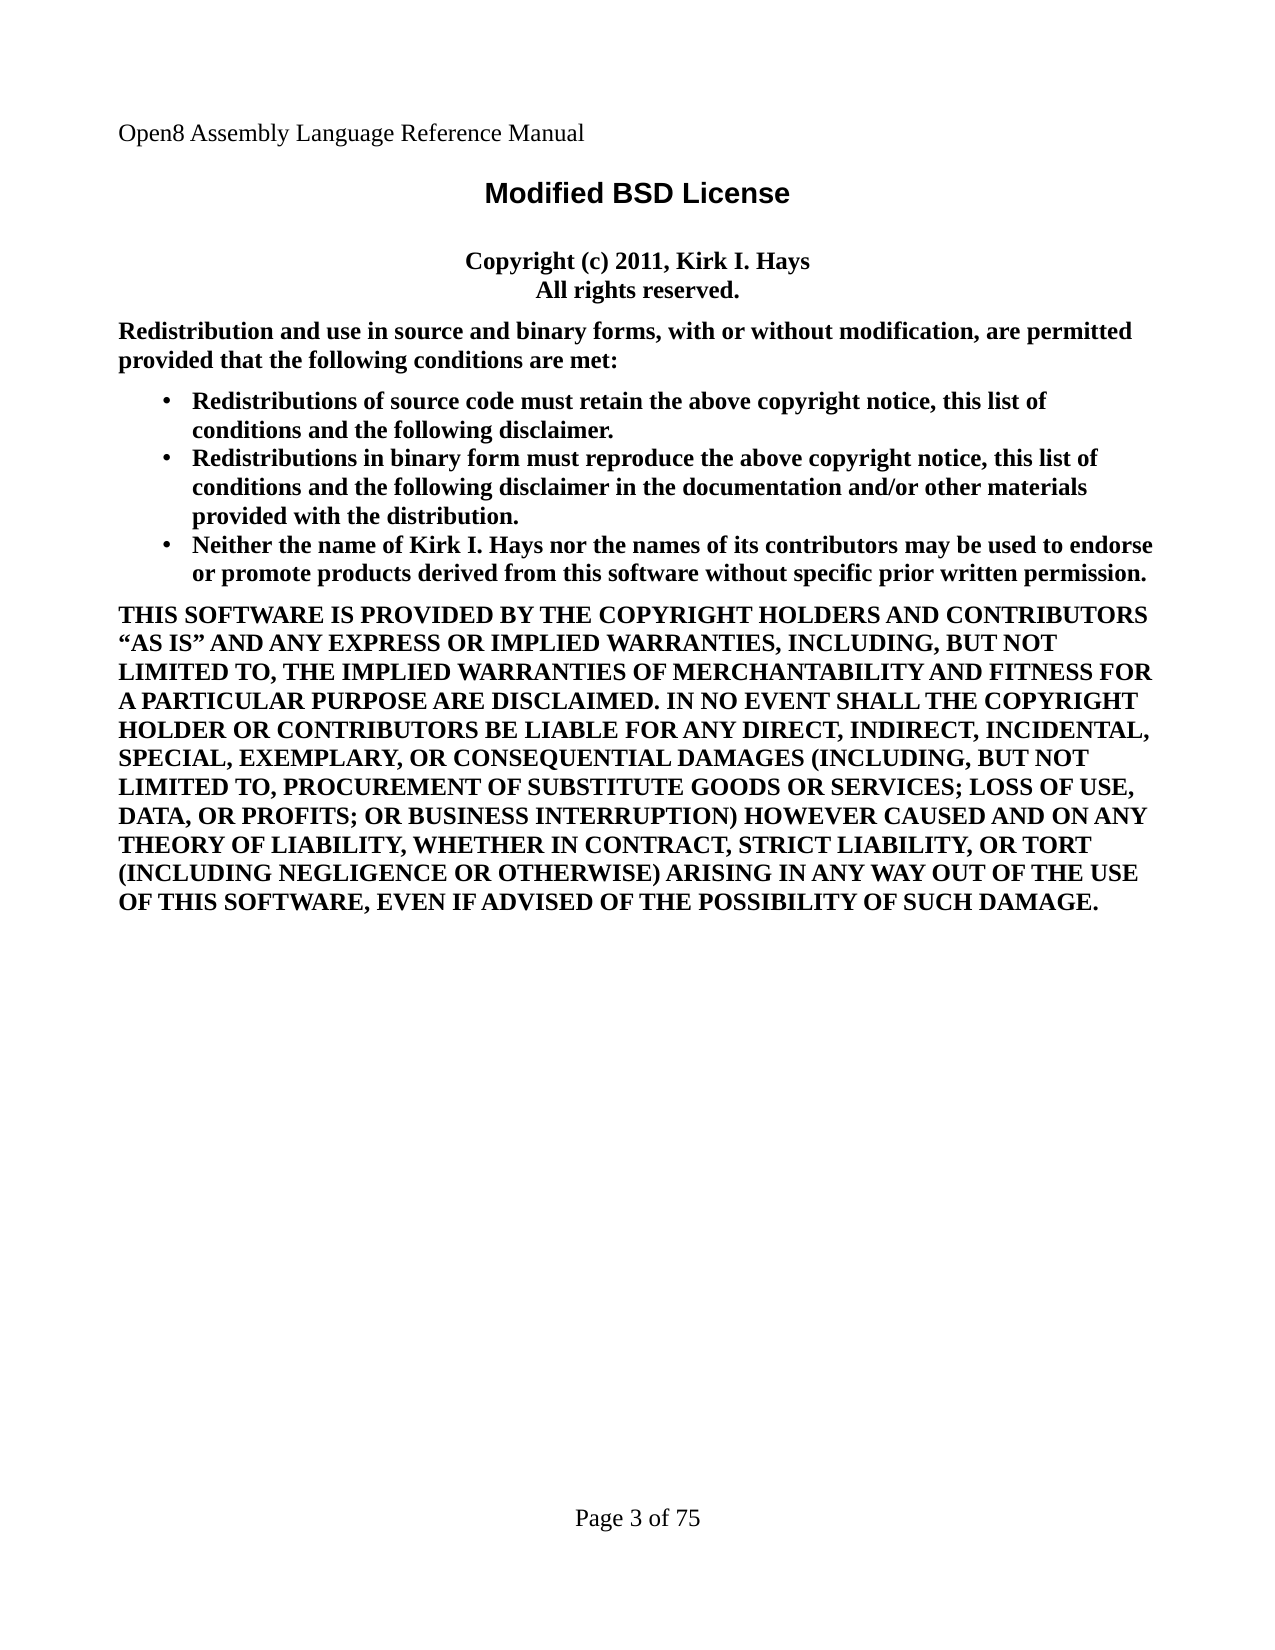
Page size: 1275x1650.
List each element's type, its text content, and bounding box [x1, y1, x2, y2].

list Redistributions in binary form must reproduce the above copyright notice, this list of conditions and the following disclaimer in the documentation and/or other materials provided with the distribution. [162, 443, 1157, 530]
list Neither the name of Kirk I. Hays nor the names of its contributors may be used to endorse or promote products derived from this software without specific prior written permission. [162, 530, 1157, 587]
text Redistribution and use in source and binary forms, with or without modification, are permitted provided that the following conditions are met: [118, 316, 1157, 373]
text Modified BSD License [118, 176, 1157, 210]
text Copyright (c) 2011, Kirk I. Hays All rights reserved. [118, 246, 1157, 303]
list Redistributions of source code must retain the above copyright notice, this list of conditions and the following disclaimer. [162, 386, 1157, 443]
text THIS SOFTWARE IS PROVIDED BY THE COPYRIGHT HOLDERS AND CONTRIBUTORS “AS IS” AND ANY EXPRESS OR IMPLIED WARRANTIES, INCLUDING, BUT NOT LIMITED TO, THE IMPLIED WARRANTIES OF MERCHANTABILITY AND FITNESS FOR A PARTICULAR PURPOSE ARE DISCLAIMED. IN NO EVENT SHALL THE COPYRIGHT HOLDER OR CONTRIBUTORS BE LIABLE FOR ANY DIRECT, INDIRECT, INCIDENTAL, SPECIAL, EXEMPLARY, OR CONSEQUENTIAL DAMAGES (INCLUDING, BUT NOT LIMITED TO, PROCUREMENT OF SUBSTITUTE GOODS OR SERVICES; LOSS OF USE, DATA, OR PROFITS; OR BUSINESS INTERRUPTION) HOWEVER CAUSED AND ON ANY THEORY OF LIABILITY, WHETHER IN CONTRACT, STRICT LIABILITY, OR TORT (INCLUDING NEGLIGENCE OR OTHERWISE) ARISING IN ANY WAY OUT OF THE USE OF THIS SOFTWARE, EVEN IF ADVISED OF THE POSSIBILITY OF SUCH DAMAGE. [118, 600, 1157, 916]
